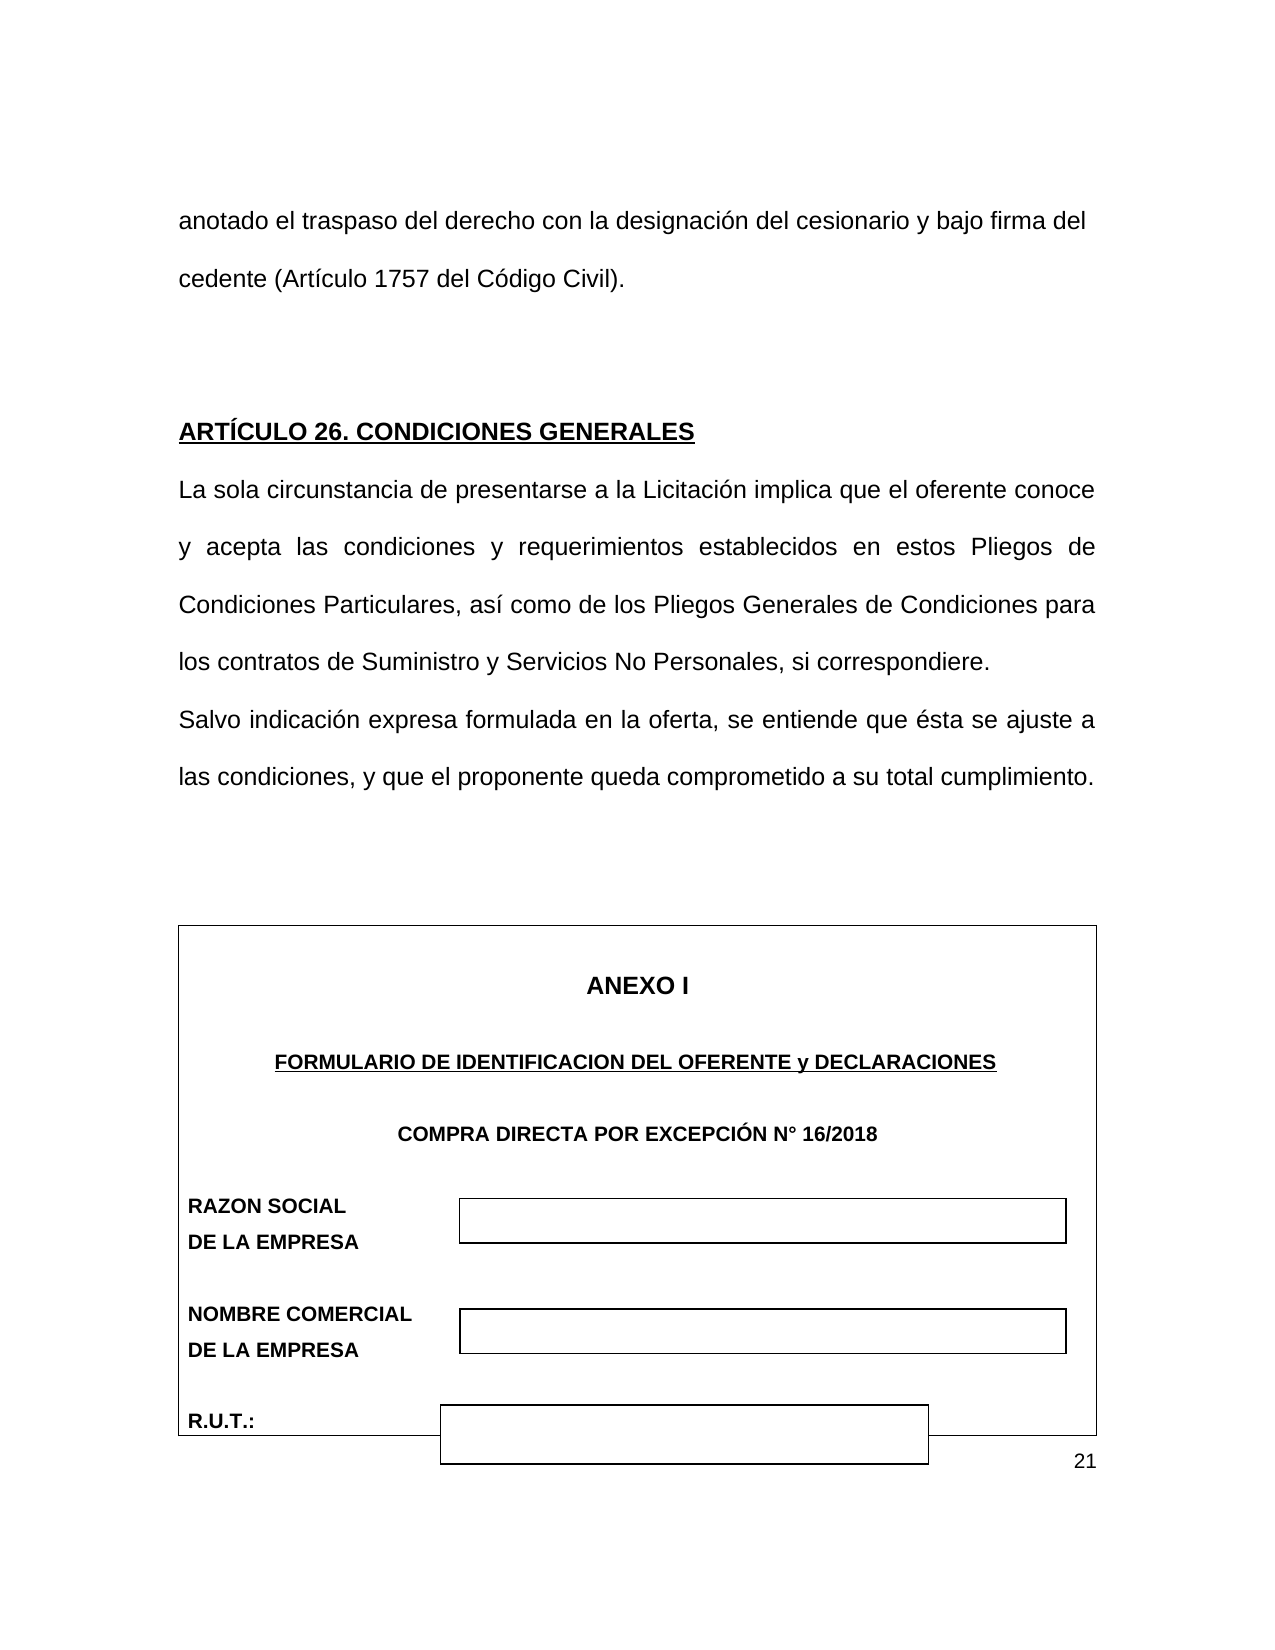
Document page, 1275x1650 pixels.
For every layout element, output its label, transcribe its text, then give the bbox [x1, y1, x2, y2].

text Salvo indicación expresa formulada en la oferta, se entiende que ésta se ajuste a las condiciones, y que el proponente queda comprometido a su total cumplimiento. [178, 705, 1097, 791]
text La sola circunstancia de presentarse a la Licitación implica que el oferente conoce y acepta las condiciones y requerimientos establecidos en estos Pliegos de Condiciones Particulares, así como de los Pliegos Generales de Condiciones para los contratos de Suministro y Servicios No Personales, si correspondiere. [178, 475, 1097, 676]
subtitle ANEXO I [179, 968, 1096, 1000]
text NOMBRE COMERCIAL [179, 1298, 1096, 1326]
text RAZON SOCIAL [179, 1191, 1096, 1218]
text COMPRA DIRECTA POR EXCEPCIÓN N° 16/2018 [179, 1119, 1096, 1146]
text DE LA EMPRESA [179, 1227, 1096, 1254]
text [929, 1406, 1096, 1435]
text R.U.T.: [179, 1406, 440, 1435]
text ARTÍCULO 26. CONDICIONES GENERALES [178, 417, 1097, 446]
text DE LA EMPRESA [179, 1334, 1096, 1361]
subtitle FORMULARIO DE IDENTIFICACION DEL OFERENTE y DECLARACIONES [179, 1047, 1096, 1074]
text anotado el traspaso del derecho con la designación del cesionario y bajo firma del cedente (Artículo 1757 del Código Civil). [178, 206, 1097, 292]
